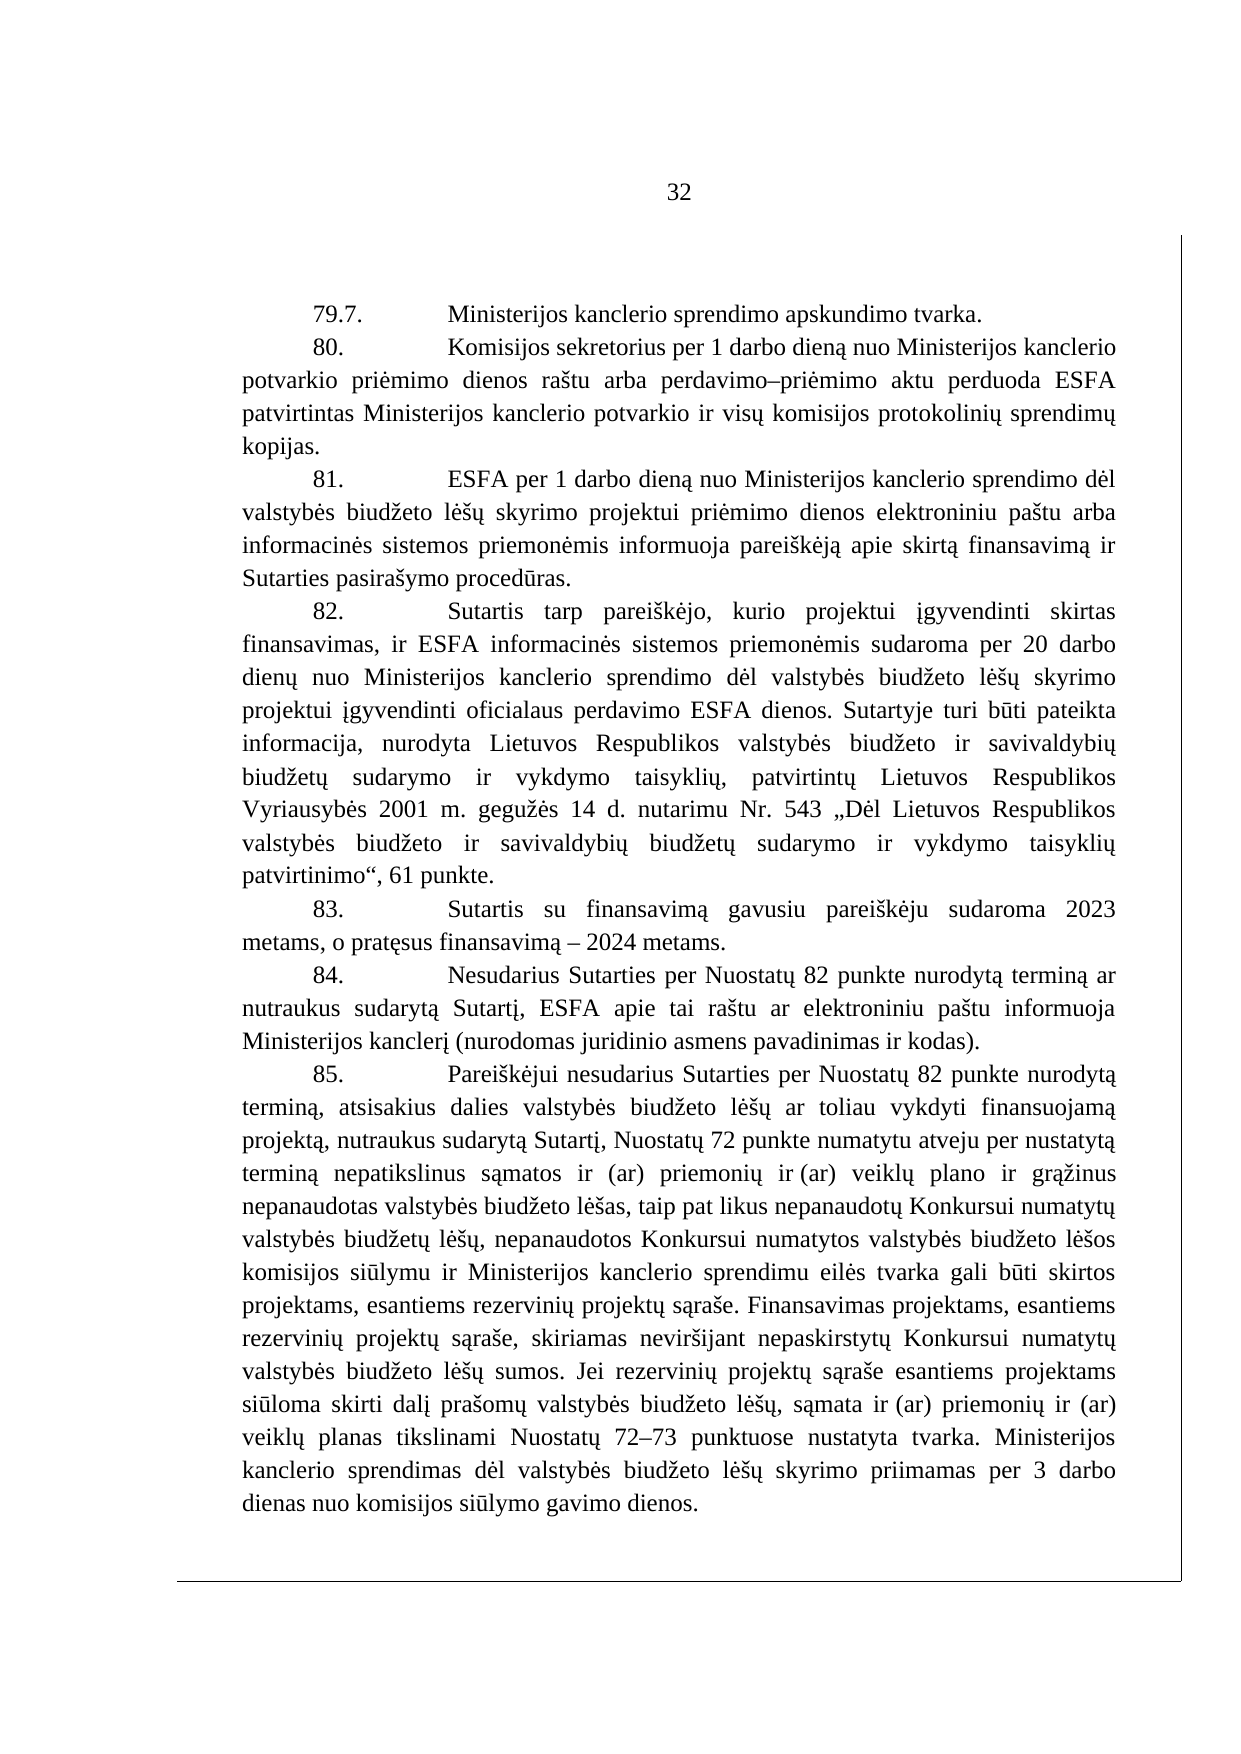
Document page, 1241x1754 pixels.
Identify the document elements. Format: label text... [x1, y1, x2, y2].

text 80. Komisijos sekretorius per 1 darbo dieną nuo Ministerijos kanclerio potvarkio priėmimo dienos raštu arba perdavimo–priėmimo aktu perduoda ESFA patvirtintas Ministerijos kanclerio potvarkio ir visų komisijos protokolinių sprendimų kopijas. [177, 268, 1181, 400]
text 81. ESFA per 1 darbo dieną nuo Ministerijos kanclerio sprendimo dėl valstybės biudžeto lėšų skyrimo projektui priėmimo dienos elektroniniu paštu arba informacinės sistemos priemonėmis informuoja pareiškėją apie skirtą finansavimą ir Sutarties pasirašymo procedūras. [177, 400, 1181, 532]
text 83. Sutartis su finansavimą gavusiu pareiškėju sudaroma 2023 metams, o pratęsus finansavimą – 2024 metams. [177, 829, 1181, 895]
text 82. Sutartis tarp pareiškėjo, kurio projektui įgyvendinti skirtas finansavimas, ir ESFA informacinės sistemos priemonėmis sudaroma per 20 darbo dienų nuo Ministerijos kanclerio sprendimo dėl valstybės biudžeto lėšų skyrimo projektui įgyvendinti oficialaus perdavimo ESFA dienos. Sutartyje turi būti pateikta informacija, nurodyta Lietuvos Respublikos valstybės biudžeto ir savivaldybių biudžetų sudarymo ir vykdymo taisyklių, patvirtintų Lietuvos Respublikos Vyriausybės 2001 m. gegužės 14 d. nutarimu Nr. 543 „Dėl Lietuvos Respublikos valstybės biudžeto ir savivaldybių biudžetų sudarymo ir vykdymo taisyklių patvirtinimo“, 61 punkte. [177, 532, 1181, 829]
text 85. Pareiškėjui nesudarius Sutarties per Nuostatų 82 punkte nurodytą terminą, atsisakius dalies valstybės biudžeto lėšų ar toliau vykdyti finansuojamą projektą, nutraukus sudarytą Sutartį, Nuostatų 72 punkte numatytu atveju per nustatytą terminą nepatikslinus sąmatos ir (ar) priemonių ir (ar) veiklų plano ir grąžinus nepanaudotas valstybės biudžeto lėšas, taip pat likus nepanaudotų Konkursui numatytų valstybės biudžetų lėšų, nepanaudotos Konkursui numatytos valstybės biudžeto lėšos komisijos siūlymu ir Ministerijos kanclerio sprendimu eilės tvarka gali būti skirtos projektams, esantiems rezervinių projektų sąraše. Finansavimas projektams, esantiems rezervinių projektų sąraše, skiriamas neviršijant nepaskirstytų Konkursui numatytų valstybės biudžeto lėšų sumos. Jei rezervinių projektų sąraše esantiems projektams siūloma skirti dalį prašomų valstybės biudžeto lėšų, sąmata ir (ar) priemonių ir (ar) veiklų planas tikslinami Nuostatų 72–73 punktuose nustatyta tvarka. Ministerijos kanclerio sprendimas dėl valstybės biudžeto lėšų skyrimo priimamas per 3 darbo dienas nuo komisijos siūlymo gavimo dienos. [177, 994, 1181, 1581]
text 84. Nesudarius Sutarties per Nuostatų 82 punkte nurodytą terminą ar nutraukus sudarytą Sutartį, ESFA apie tai raštu ar elektroniniu paštu informuoja Ministerijos kanclerį (nurodomas juridinio asmens pavadinimas ir kodas). [177, 895, 1181, 994]
text 79.7. Ministerijos kanclerio sprendimo apskundimo tvarka. [177, 235, 1181, 268]
